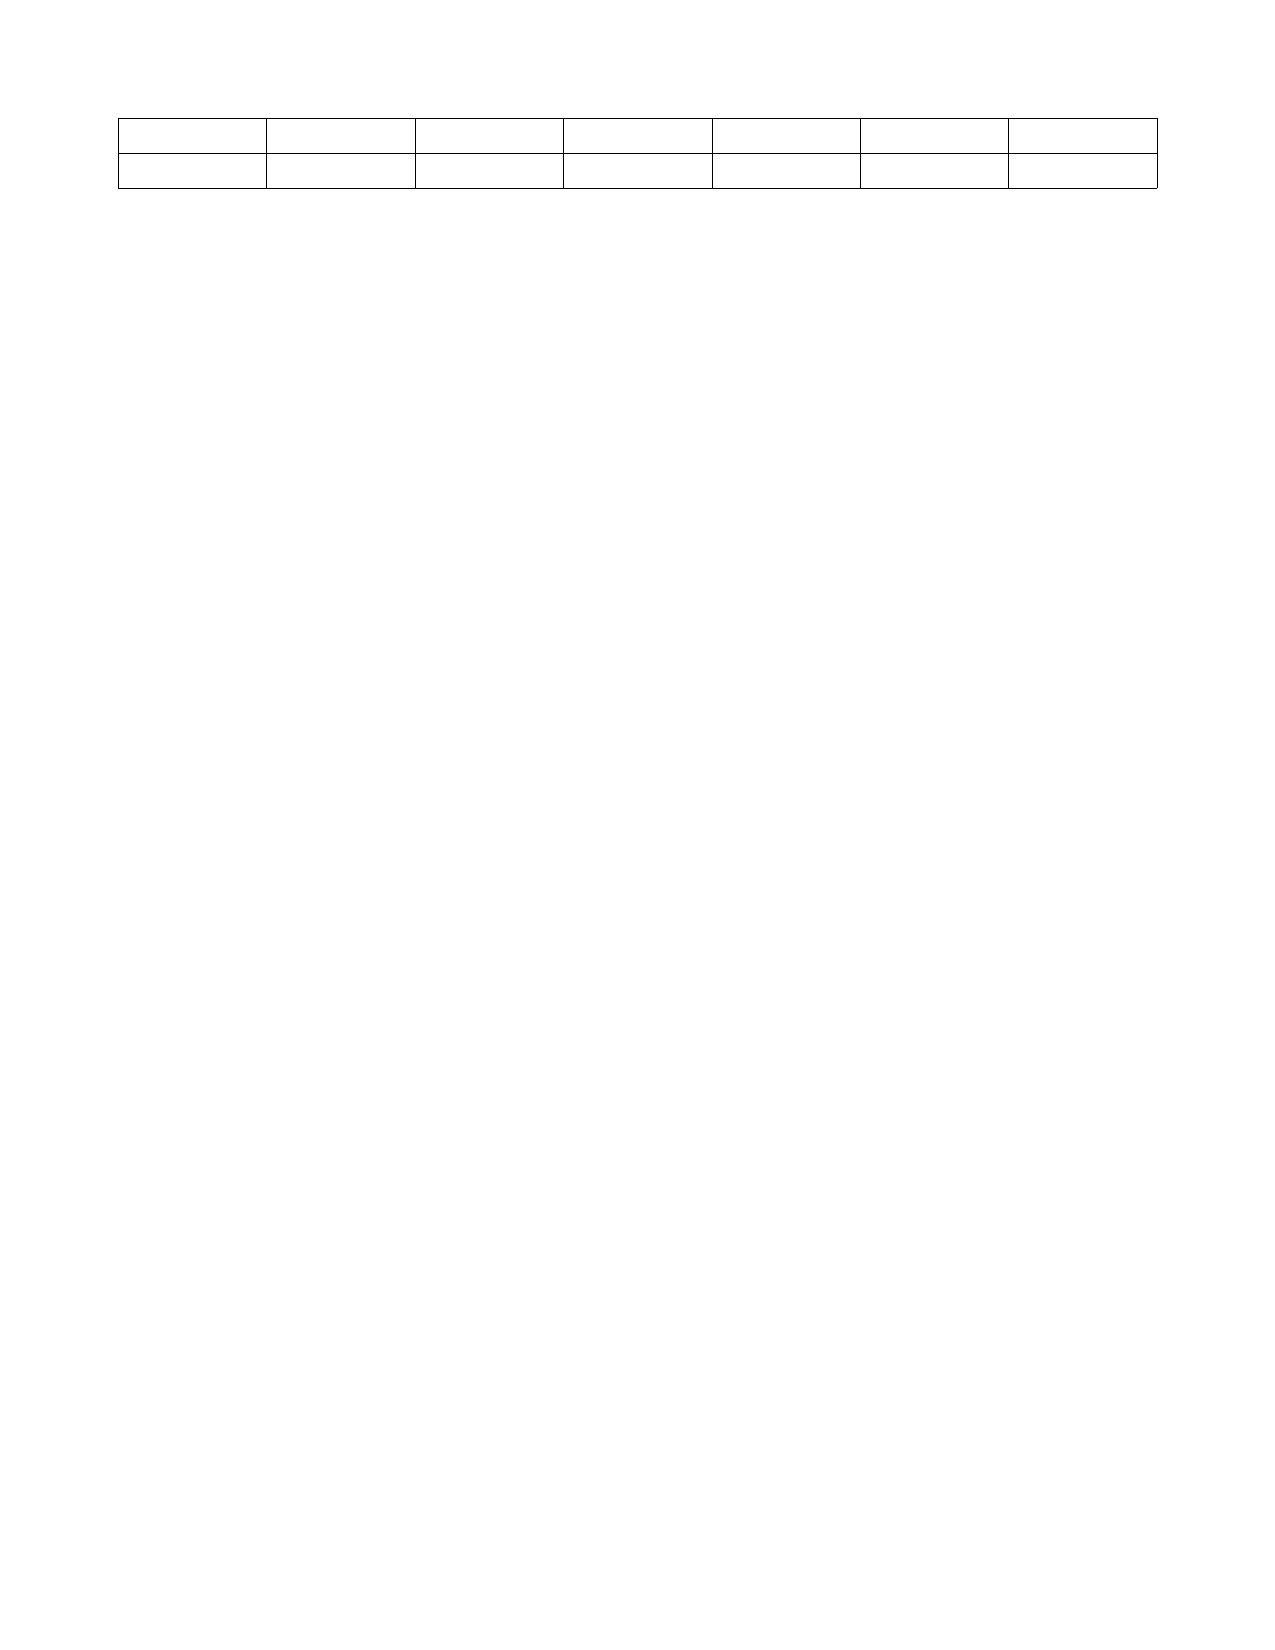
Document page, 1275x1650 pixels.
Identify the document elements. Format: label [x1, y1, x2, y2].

table_cell [861, 119, 1008, 153]
table_cell [267, 154, 415, 187]
table_cell [1009, 154, 1157, 187]
table_cell [119, 154, 266, 187]
table_cell [416, 119, 563, 153]
table_cell [861, 154, 1008, 187]
table_cell [564, 119, 712, 153]
table_cell [416, 154, 563, 187]
table_cell [564, 154, 712, 187]
table_cell [713, 154, 860, 187]
table_cell [1009, 119, 1157, 153]
table_cell [119, 119, 266, 153]
table_cell [267, 119, 415, 153]
table_cell [713, 119, 860, 153]
